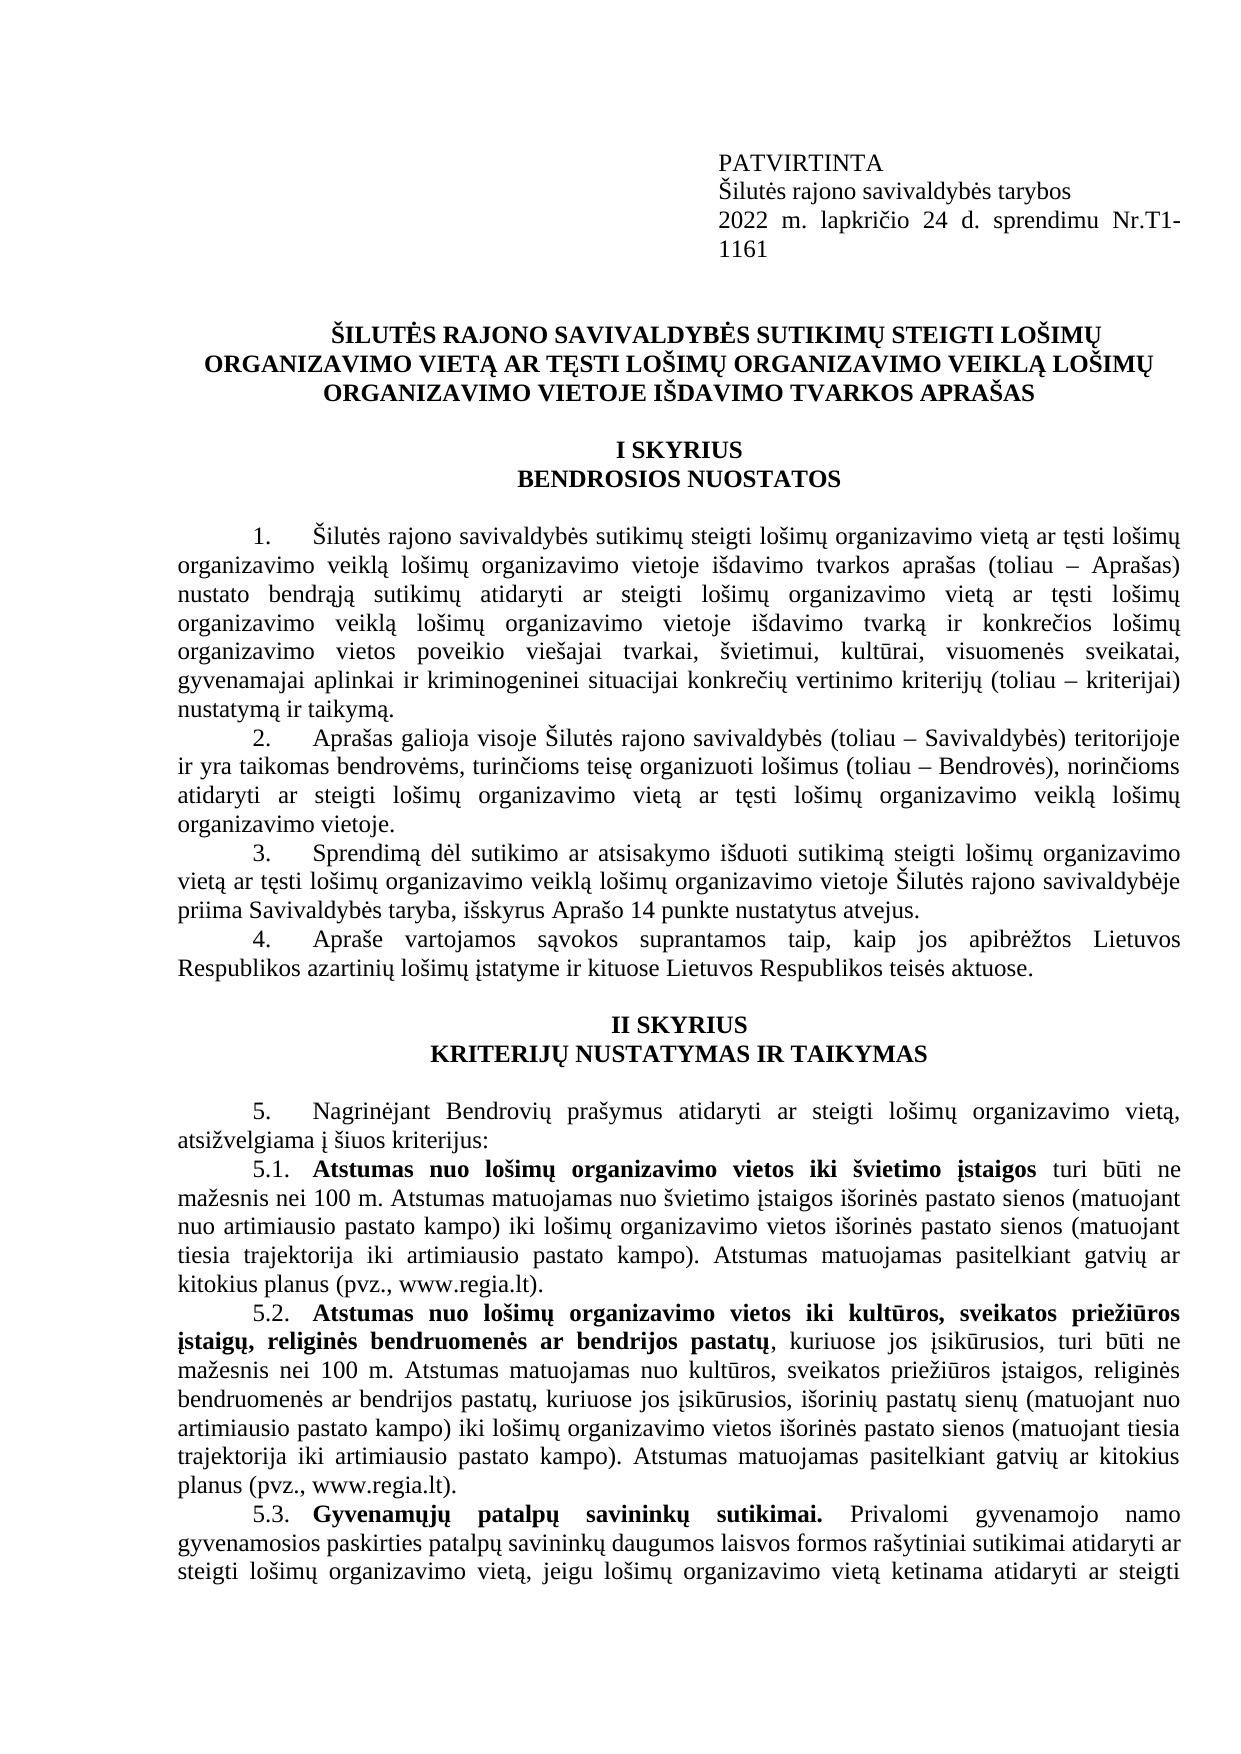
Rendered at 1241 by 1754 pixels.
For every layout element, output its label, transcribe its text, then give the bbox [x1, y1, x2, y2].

text 1. Šilutės rajono savivaldybės sutikimų steigti lošimų organizavimo vietą ar tęsti lošimų organizavimo veiklą lošimų organizavimo vietoje išdavimo tvarkos aprašas (toliau – Aprašas) nustato bendrąją sutikimų atidaryti ar steigti lošimų organizavimo vietą ar tęsti lošimų organizavimo veiklą lošimų organizavimo vietoje išdavimo tvarką ir konkrečios lošimų organizavimo vietos poveikio viešajai tvarkai, švietimui, kultūrai, visuomenės sveikatai, gyvenamajai aplinkai ir kriminogeninei situacijai konkrečių vertinimo kriterijų (toliau – kriterijai) nustatymą ir taikymą. [177, 521, 1181, 723]
text ŠILUTĖS RAJONO SAVIVALDYBĖS SUTIKIMŲ STEIGTI LOŠIMŲ ORGANIZAVIMO VIETĄ AR TĘSTI LOŠIMŲ ORGANIZAVIMO VEIKLĄ LOŠIMŲ ORGANIZAVIMO VIETOJE IŠDAVIMO TVARKOS APRAŠAS [177, 320, 1181, 406]
text 2022 m. lapkričio 24 d. sprendimu Nr.T1-1161 [718, 205, 1181, 263]
text BENDROSIOS NUOSTATOS [177, 464, 1181, 493]
text Šilutės rajono savivaldybės tarybos [718, 176, 1181, 205]
text PATVIRTINTA [583, 148, 1181, 176]
text 5.2. Atstumas nuo lošimų organizavimo vietos iki kultūros, sveikatos priežiūros įstaigų, religinės bendruomenės ar bendrijos pastatų, kuriuose jos įsikūrusios, turi būti ne mažesnis nei 100 m. Atstumas matuojamas nuo kultūros, sveikatos priežiūros įstaigos, religinės bendruomenės ar bendrijos pastatų, kuriuose jos įsikūrusios, išorinių pastatų sienų (matuojant nuo artimiausio pastato kampo) iki lošimų organizavimo vietos išorinės pastato sienos (matuojant tiesia trajektorija iki artimiausio pastato kampo). Atstumas matuojamas pasitelkiant gatvių ar kitokius planus (pvz., www.regia.lt). [177, 1298, 1181, 1499]
text I SKYRIUS [177, 435, 1181, 464]
text 2. Aprašas galioja visoje Šilutės rajono savivaldybės (toliau – Savivaldybės) teritorijoje ir yra taikomas bendrovėms, turinčioms teisę organizuoti lošimus (toliau – Bendrovės), norinčioms atidaryti ar steigti lošimų organizavimo vietą ar tęsti lošimų organizavimo veiklą lošimų organizavimo vietoje. [177, 723, 1181, 838]
text 5.1. Atstumas nuo lošimų organizavimo vietos iki švietimo įstaigos turi būti ne mažesnis nei 100 m. Atstumas matuojamas nuo švietimo įstaigos išorinės pastato sienos (matuojant nuo artimiausio pastato kampo) iki lošimų organizavimo vietos išorinės pastato sienos (matuojant tiesia trajektorija iki artimiausio pastato kampo). Atstumas matuojamas pasitelkiant gatvių ar kitokius planus (pvz., www.regia.lt). [177, 1154, 1181, 1298]
text 5. Nagrinėjant Bendrovių prašymus atidaryti ar steigti lošimų organizavimo vietą, atsižvelgiama į šiuos kriterijus: [177, 1096, 1181, 1154]
text KRITERIJŲ NUSTATYMAS IR TAIKYMAS [177, 1039, 1181, 1068]
text 4. Apraše vartojamos sąvokos suprantamos taip, kaip jos apibrėžtos Lietuvos Respublikos azartinių lošimų įstatyme ir kituose Lietuvos Respublikos teisės aktuose. [177, 924, 1181, 981]
text II SKYRIUS [177, 1010, 1181, 1039]
text 3. Sprendimą dėl sutikimo ar atsisakymo išduoti sutikimą steigti lošimų organizavimo vietą ar tęsti lošimų organizavimo veiklą lošimų organizavimo vietoje Šilutės rajono savivaldybėje priima Savivaldybės taryba, išskyrus Aprašo 14 punkte nustatytus atvejus. [177, 838, 1181, 924]
text 5.3. Gyvenamųjų patalpų savininkų sutikimai. Privalomi gyvenamojo namo gyvenamosios paskirties patalpų savininkų daugumos laisvos formos rašytiniai sutikimai atidaryti ar steigti lošimų organizavimo vietą, jeigu lošimų organizavimo vietą ketinama atidaryti ar steigti [177, 1499, 1181, 1585]
